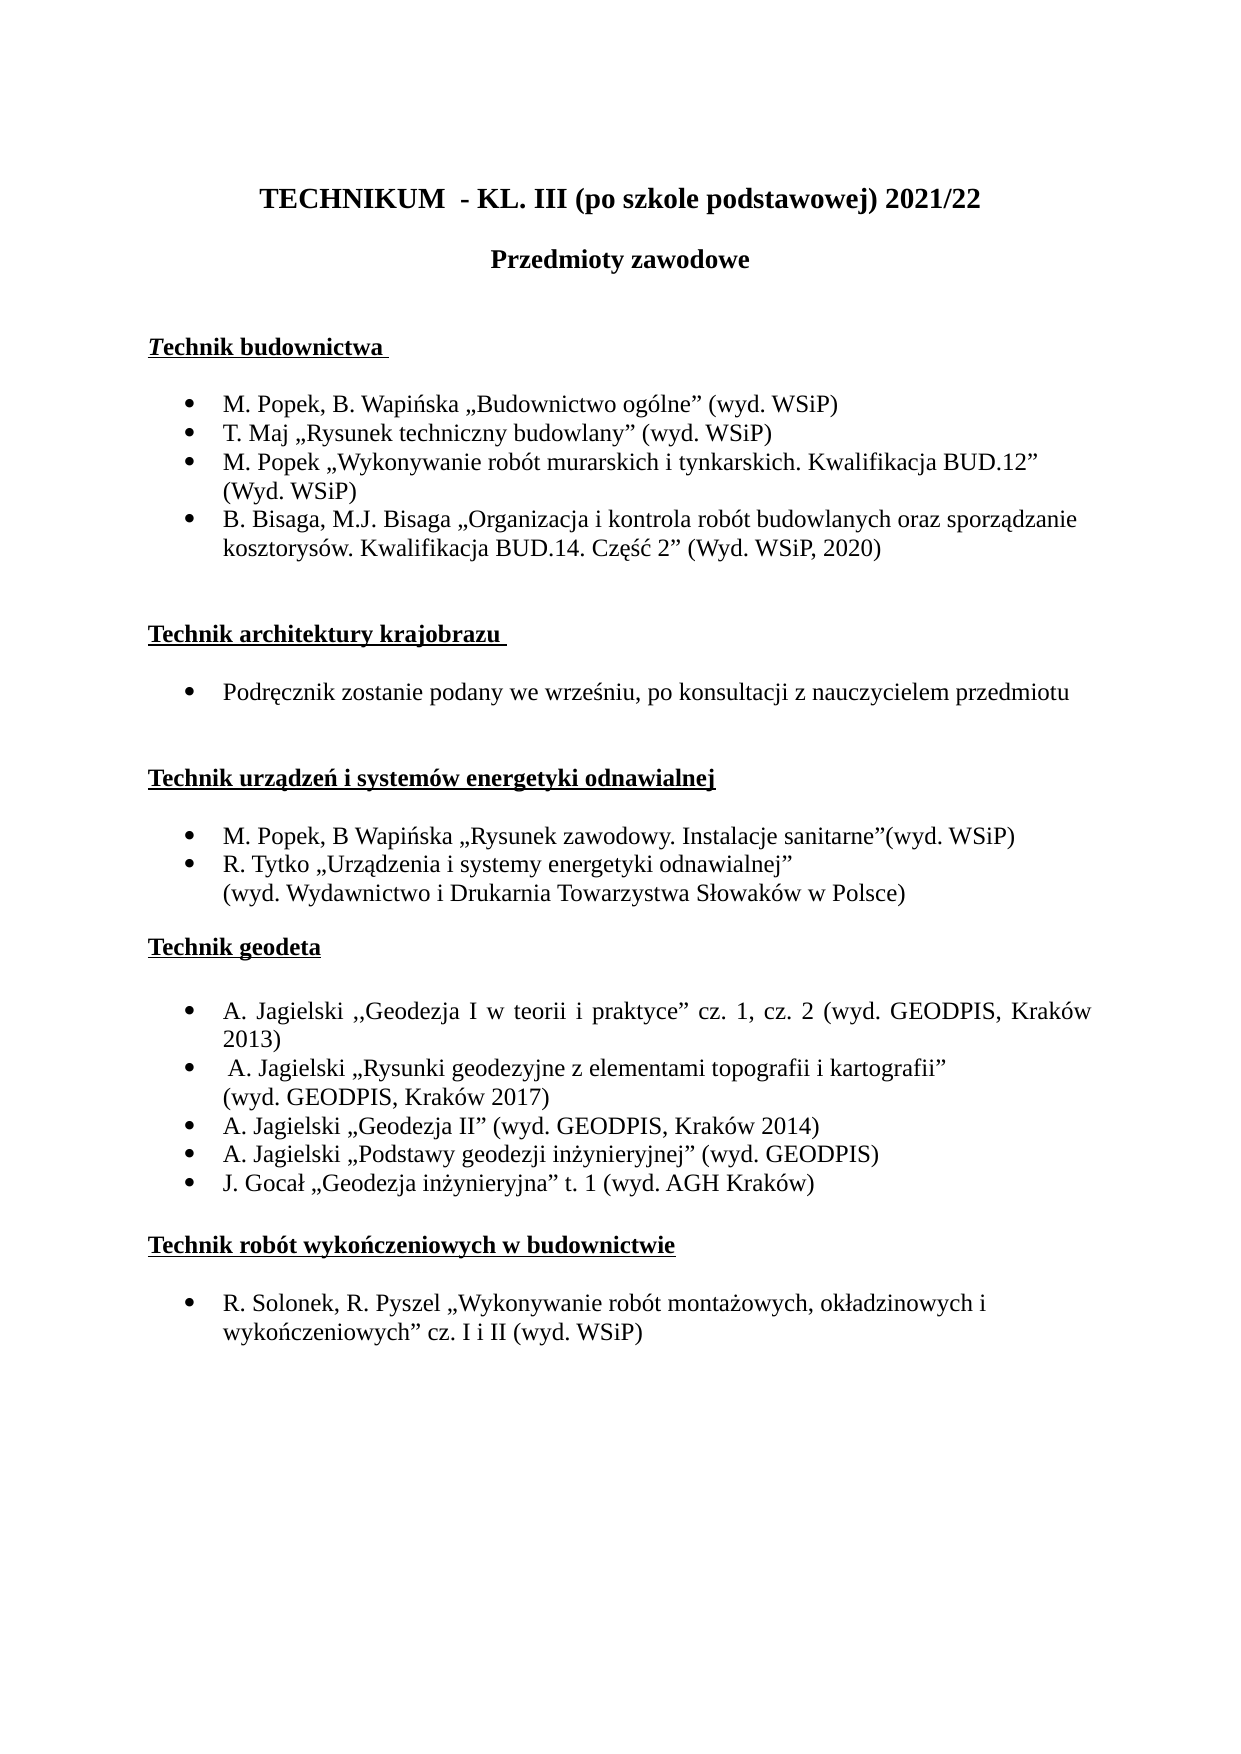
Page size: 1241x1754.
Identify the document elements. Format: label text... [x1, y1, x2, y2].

list M. Popek, B Wapińska „Rysunek zawodowy. Instalacje sanitarne”(wyd. WSiP) [185, 821, 1093, 849]
list R. Solonek, R. Pyszel „Wykonywanie robót montażowych, okładzinowych i wykończeniowych” cz. I i II (wyd. WSiP) [185, 1288, 1093, 1346]
text TECHNIKUM - KL. III (po szkole podstawowej) 2021/22 [148, 181, 1093, 215]
list B. Bisaga, M.J. Bisaga „Organizacja i kontrola robót budowlanych oraz sporządzanie kosztorysów. Kwalifikacja BUD.14. Część 2” (Wyd. WSiP, 2020) [185, 504, 1093, 562]
list Podręcznik zostanie podany we wrześniu, po konsultacji z nauczycielem przedmiotu [185, 677, 1093, 706]
list J. Gocał „Geodezja inżynieryjna” t. 1 (wyd. AGH Kraków) [185, 1168, 1093, 1197]
list A. Jagielski ,,Geodezja I w teorii i praktyce” cz. 1, cz. 2 (wyd. GEODPIS, Kraków 2013) [185, 996, 1093, 1053]
text Technik urządzeń i systemów energetyki odnawialnej [148, 763, 1093, 792]
list R. Tytko „Urządzenia i systemy energetyki odnawialnej” (wyd. Wydawnictwo i Drukarnia Towarzystwa Słowaków w Polsce) [185, 849, 1093, 907]
list A. Jagielski „Geodezja II” (wyd. GEODPIS, Kraków 2014) [185, 1111, 1093, 1139]
text Technik geodeta [148, 932, 1093, 961]
text Technik budownictwa [148, 332, 1093, 361]
text Technik robót wykończeniowych w budownictwie [148, 1231, 1093, 1259]
list M. Popek „Wykonywanie robót murarskich i tynkarskich. Kwalifikacja BUD.12” (Wyd. WSiP) [185, 447, 1093, 504]
list M. Popek, B. Wapińska „Budownictwo ogólne” (wyd. WSiP) [185, 389, 1093, 418]
list A. Jagielski „Podstawy geodezji inżynieryjnej” (wyd. GEODPIS) [185, 1139, 1093, 1168]
list A. Jagielski „Rysunki geodezyjne z elementami topografii i kartografii” (wyd. GEODPIS, Kraków 2017) [185, 1053, 1093, 1111]
text Przedmioty zawodowe [148, 243, 1093, 274]
list T. Maj „Rysunek techniczny budowlany” (wyd. WSiP) [185, 418, 1093, 447]
text Technik architektury krajobrazu [148, 619, 1093, 648]
